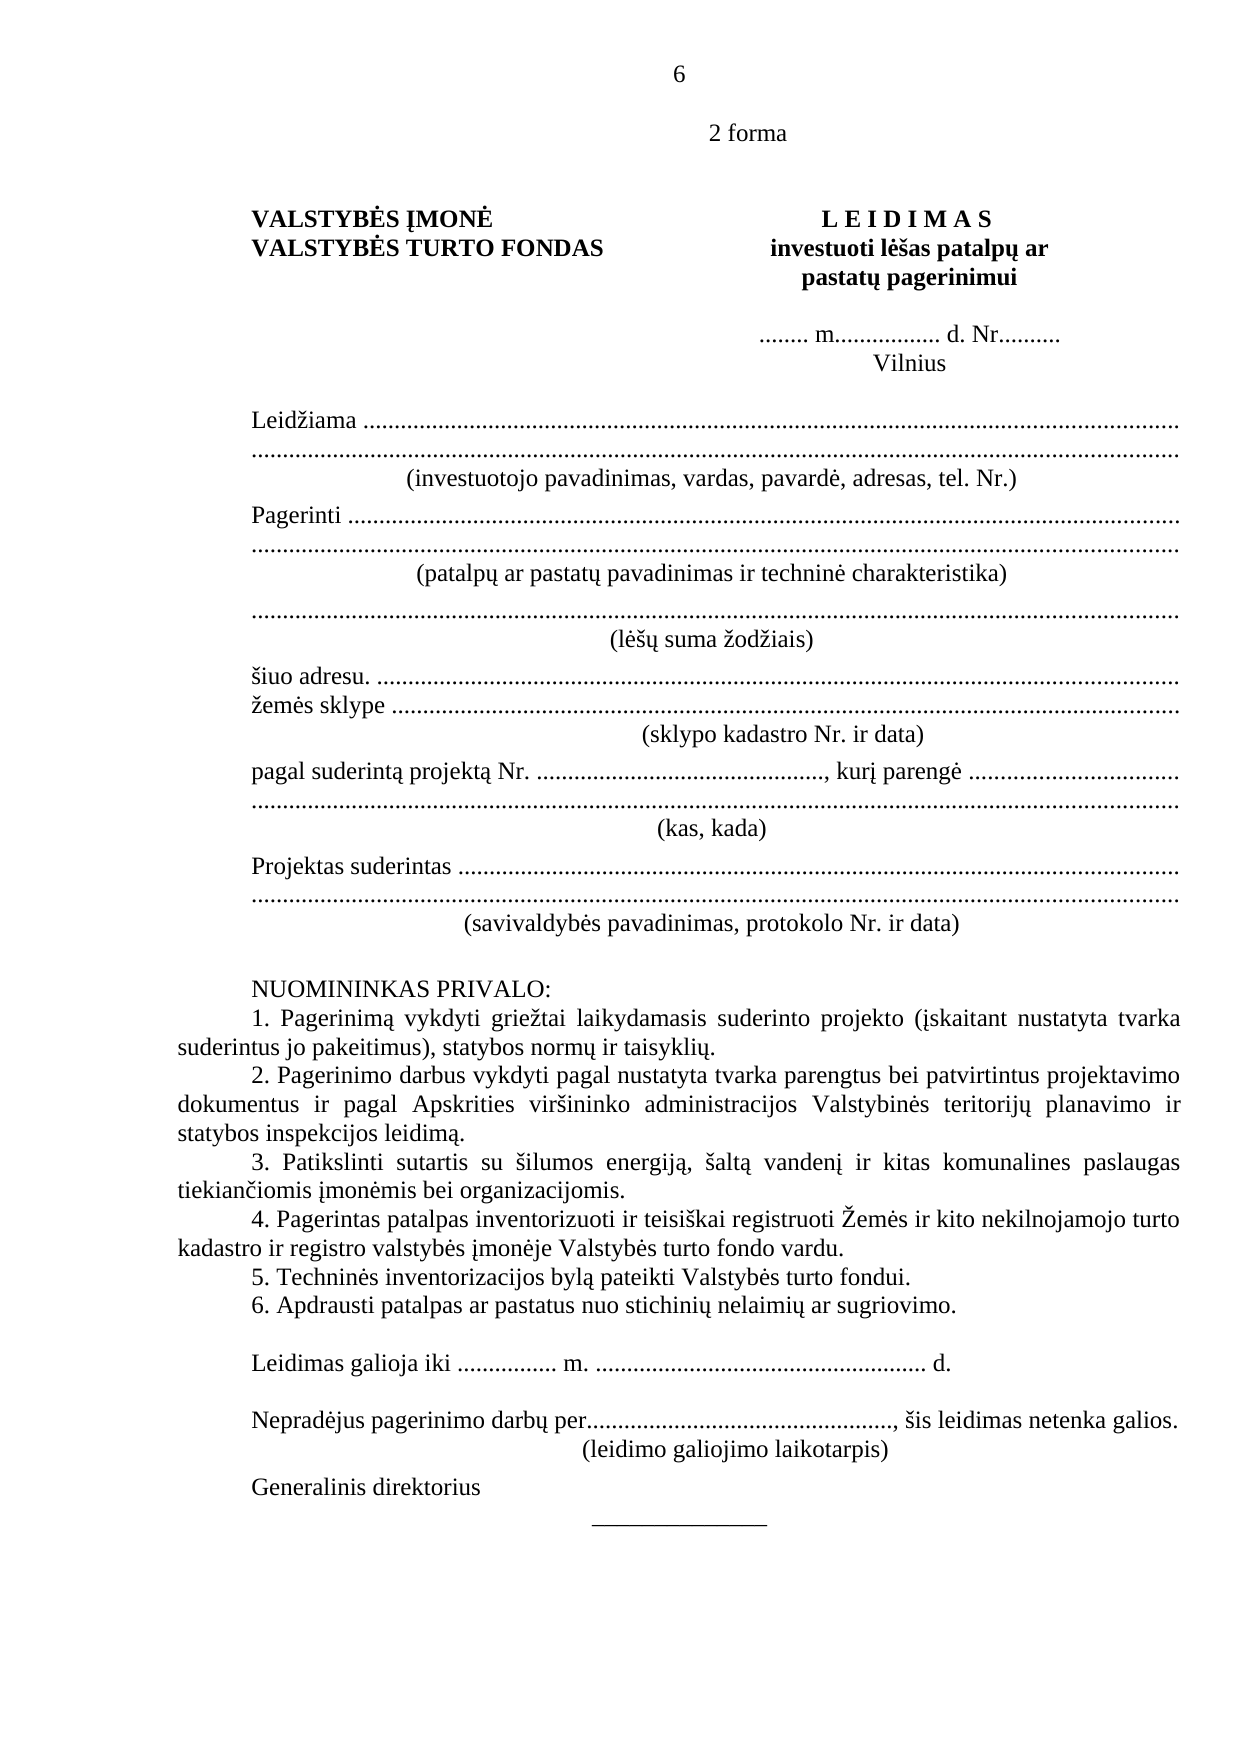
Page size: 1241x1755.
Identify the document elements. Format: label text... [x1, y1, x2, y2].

text Generalinis direktorius [177, 1472, 1181, 1500]
text (savivaldybės pavadinimas, protokolo Nr. ir data) [177, 908, 1181, 946]
text ........ m................. d. Nr.......... [177, 319, 1181, 348]
text žemės sklype [177, 690, 1181, 719]
text (lėšų suma žodžiais) [177, 624, 1181, 661]
text (sklypo kadastro Nr. ir data) [177, 719, 1181, 756]
text Pagerinti [177, 500, 1181, 529]
text ______________ [177, 1500, 1181, 1529]
text šiuo adresu. [177, 661, 1181, 690]
text Leidžiama [177, 406, 1181, 434]
text 2 forma [177, 118, 1181, 147]
text (investuotojo pavadinimas, vardas, pavardė, adresas, tel. Nr.) [177, 463, 1181, 500]
text Projektas suderintas [177, 851, 1181, 879]
text Nepradėjus pagerinimo darbų per................................................., šis leidimas netenka galios. [177, 1406, 1181, 1434]
text pagal suderintą projektą Nr. .............................................., kurį parengė [177, 756, 1181, 785]
text (patalpų ar pastatų pavadinimas ir techninė charakteristika) [177, 558, 1181, 595]
text 6. Apdrausti patalpas ar pastatus nuo stichinių nelaimių ar sugriovimo. [177, 1291, 1181, 1319]
text (kas, kada) [177, 813, 1181, 851]
text 4. Pagerintas patalpas inventorizuoti ir teisiškai registruoti Žemės ir kito nekilnojamojo turto kadastro ir registro valstybės įmonėje Valstybės turto fondo vardu. [177, 1204, 1181, 1262]
text Vilnius [177, 348, 1181, 377]
text Leidimas galioja iki ................ m. ..................................................... d. [177, 1348, 1181, 1377]
text 5. Techninės inventorizacijos bylą pateikti Valstybės turto fondui. [177, 1262, 1181, 1291]
text (leidimo galiojimo laikotarpis) [177, 1434, 1181, 1472]
text 2. Pagerinimo darbus vykdyti pagal nustatyta tvarka parengtus bei patvirtintus projektavimo dokumentus ir pagal Apskrities viršininko administracijos Valstybinės teritorijų planavimo ir statybos inspekcijos leidimą. [177, 1061, 1181, 1147]
text 3. Patikslinti sutartis su šilumos energiją, šaltą vandenį ir kitas komunalines paslaugas tiekiančiomis įmonėmis bei organizacijomis. [177, 1147, 1181, 1204]
text pastatų pagerinimui [177, 262, 1181, 291]
text VALSTYBĖS ĮMONĖ LEIDIMAS [177, 204, 1181, 233]
text 1. Pagerinimą vykdyti griežtai laikydamasis suderinto projekto (įskaitant nustatyta tvarka suderintus jo pakeitimus), statybos normų ir taisyklių. [177, 1003, 1181, 1061]
text VALSTYBĖS TURTO FONDAS investuoti lėšas patalpų ar [177, 233, 1181, 262]
text NUOMININKAS PRIVALO: [177, 974, 1181, 1003]
